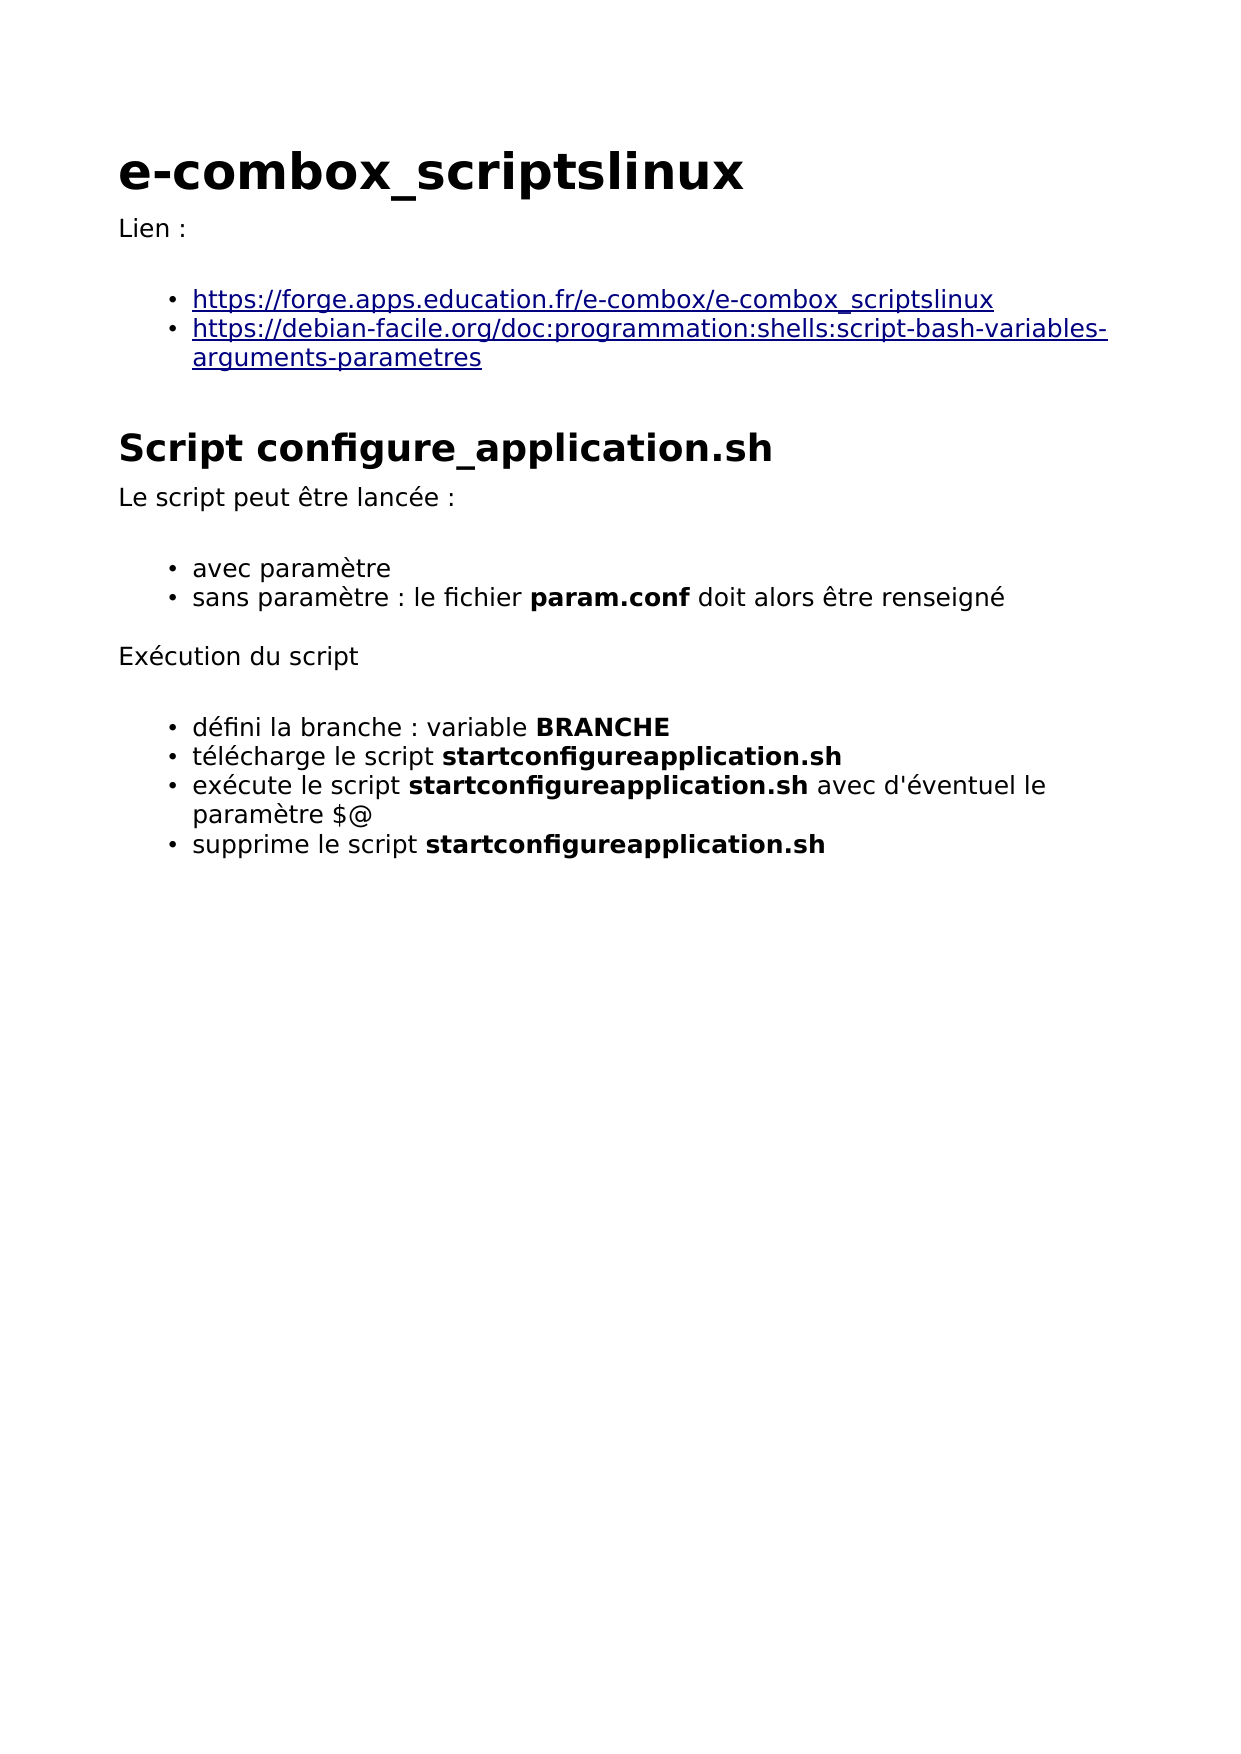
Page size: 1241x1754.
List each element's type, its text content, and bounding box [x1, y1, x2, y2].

list https://forge.apps.education.fr/e-combox/e-combox_scriptslinux [177, 285, 1122, 314]
text Exécution du script [118, 642, 1122, 671]
subtitle e-combox_scriptslinux [118, 143, 1122, 201]
list avec paramètre [177, 554, 1122, 583]
list défini la branche : variable BRANCHE [177, 713, 1122, 742]
list télécharge le script startconfigureapplication.sh [177, 742, 1122, 772]
text Lien : [118, 214, 1122, 243]
list sans paramètre : le fichier param.conf doit alors être renseigné [177, 583, 1122, 613]
text Le script peut être lancée : [118, 483, 1122, 512]
list supprime le script startconfigureapplication.sh [177, 830, 1122, 888]
list exécute le script startconfigureapplication.sh avec d'éventuel le paramètre $@ [177, 772, 1122, 830]
subtitle Script configure_application.sh [118, 427, 1122, 471]
list https://debian-facile.org/doc:programmation:shells:script-bash-variables-arguments-parametres [177, 314, 1122, 372]
